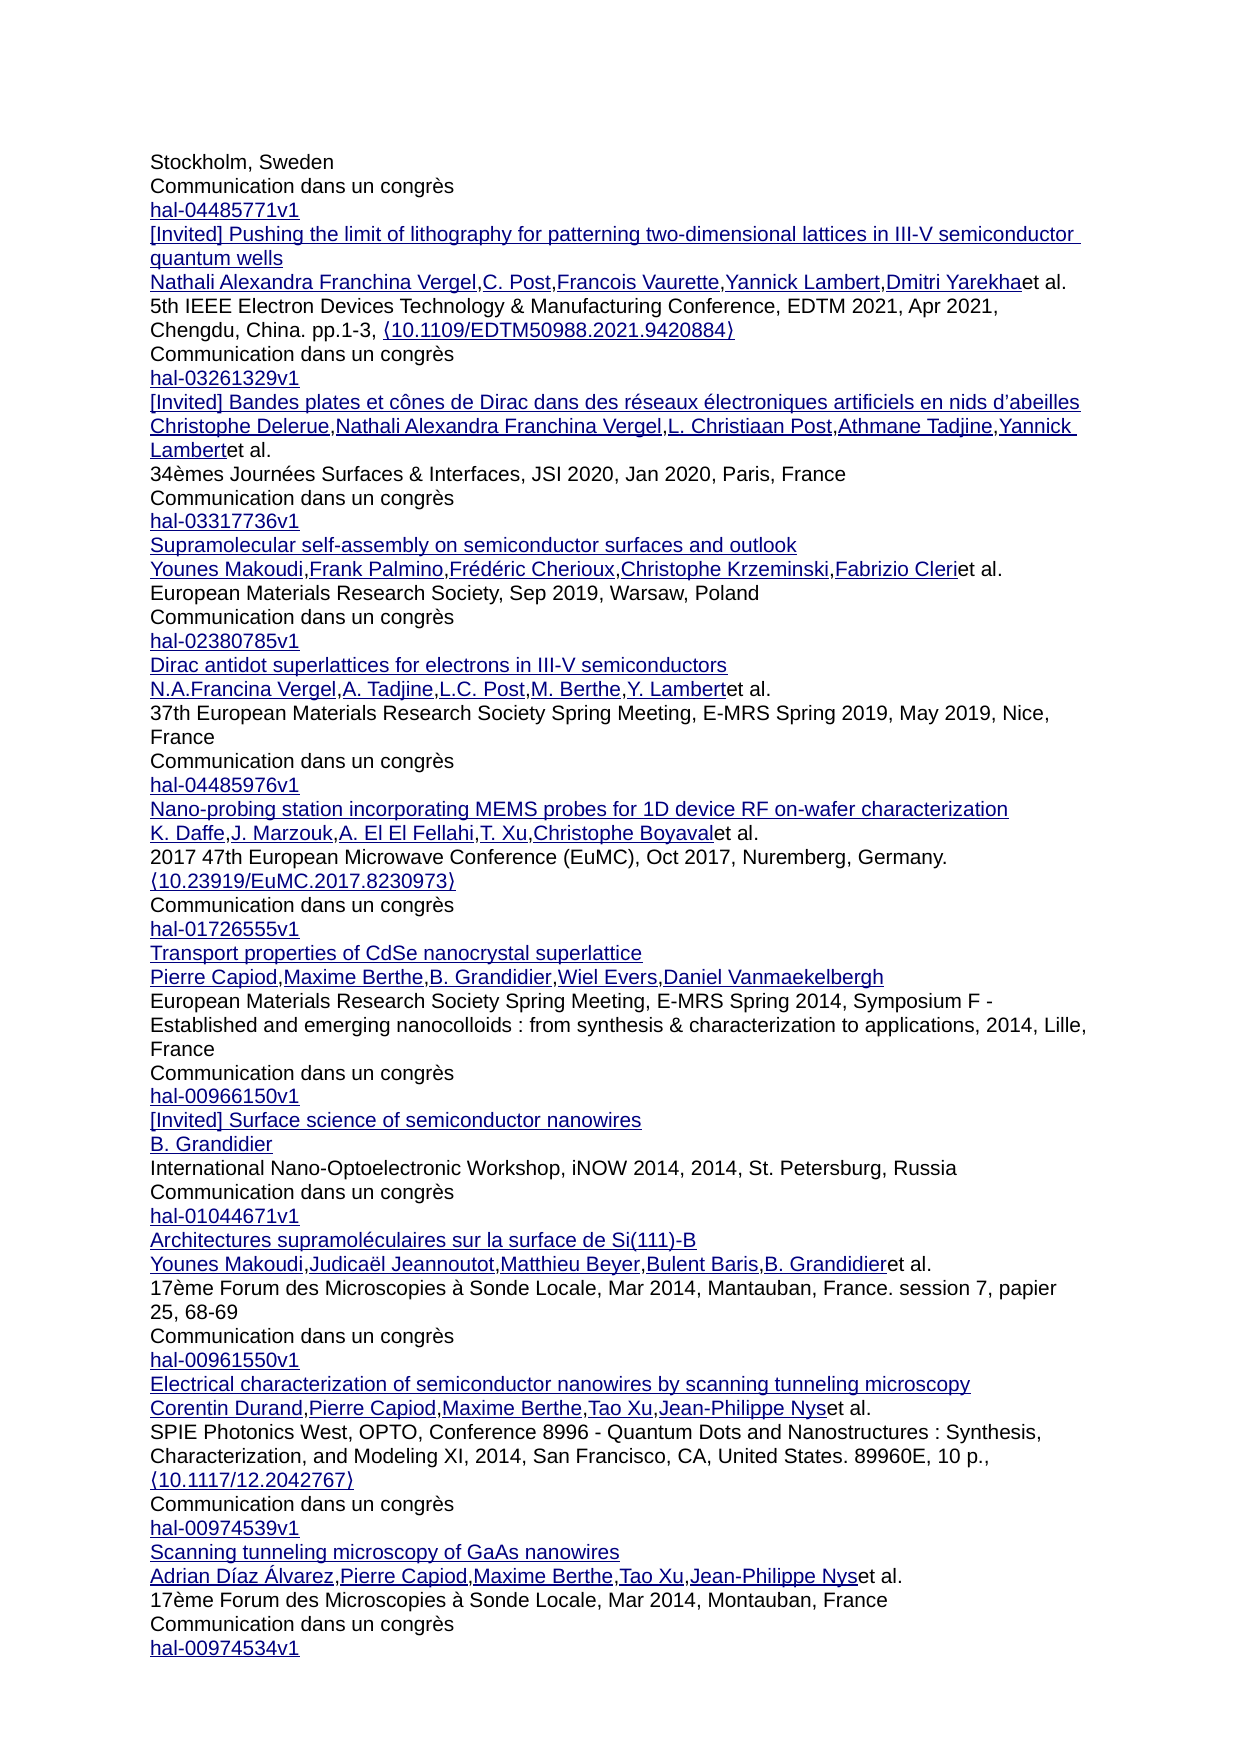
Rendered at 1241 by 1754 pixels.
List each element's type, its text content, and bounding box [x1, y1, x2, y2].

table_cell [Invited] Surface science of semiconductor nanowires B. Grandidier International Nano-Optoelectronic Workshop, iNOW 2014, 2014, St. Petersburg, Russia Communication dans un congrès hal-01044671v1 [150, 1108, 1090, 1228]
table_cell [Invited] Pushing the limit of lithography for patterning two-dimensional lattices in III-V semiconductor quantum wells Nathali Alexandra Franchina Vergel,C. Post,Francois Vaurette,Yannick Lambert,Dmitri Yarekhaet al. 5th IEEE Electron Devices Technology & Manufacturing Conference, EDTM 2021, Apr 2021, Chengdu, China. pp.1-3, ⟨10.1109/EDTM50988.2021.9420884⟩ Communication dans un congrès hal-03261329v1 [150, 222, 1090, 389]
table_cell Nano-probing station incorporating MEMS probes for 1D device RF on-wafer characterization K. Daffe,J. Marzouk,A. El El Fellahi,T. Xu,Christophe Boyavalet al. 2017 47th European Microwave Conference (EuMC), Oct 2017, Nuremberg, Germany. ⟨10.23919/EuMC.2017.8230973⟩ Communication dans un congrès hal-01726555v1 [150, 797, 1090, 941]
table_cell Scanning tunneling microscopy of GaAs nanowires Adrian Díaz Álvarez,Pierre Capiod,Maxime Berthe,Tao Xu,Jean-Philippe Nyset al. 17ème Forum des Microscopies à Sonde Locale, Mar 2014, Montauban, France Communication dans un congrès hal-00974534v1 [150, 1540, 1090, 1659]
table_cell [Invited] Bandes plates et cônes de Dirac dans des réseaux électroniques artificiels en nids d’abeilles Christophe Delerue,Nathali Alexandra Franchina Vergel,L. Christiaan Post,Athmane Tadjine,Yannick Lambertet al. 34èmes Journées Surfaces & Interfaces, JSI 2020, Jan 2020, Paris, France Communication dans un congrès hal-03317736v1 [150, 390, 1090, 533]
table_cell Supramolecular self-assembly on semiconductor surfaces and outlook Younes Makoudi,Frank Palmino,Frédéric Cherioux,Christophe Krzeminski,Fabrizio Cleriet al. European Materials Research Society, Sep 2019, Warsaw, Poland Communication dans un congrès hal-02380785v1 [150, 533, 1090, 653]
table_cell Architectures supramoléculaires sur la surface de Si(111)-B Younes Makoudi,Judicaël Jeannoutot,Matthieu Beyer,Bulent Baris,B. Grandidieret al. 17ème Forum des Microscopies à Sonde Locale, Mar 2014, Mantauban, France. session 7, papier 25, 68-69 Communication dans un congrès hal-00961550v1 [150, 1228, 1090, 1372]
table_cell Transport properties of CdSe nanocrystal superlattice Pierre Capiod,Maxime Berthe,B. Grandidier,Wiel Evers,Daniel Vanmaekelbergh European Materials Research Society Spring Meeting, E-MRS Spring 2014, Symposium F - Established and emerging nanocolloids : from synthesis & characterization to applications, 2014, Lille, France Communication dans un congrès hal-00966150v1 [150, 941, 1090, 1108]
table_cell Electrical characterization of semiconductor nanowires by scanning tunneling microscopy Corentin Durand,Pierre Capiod,Maxime Berthe,Tao Xu,Jean-Philippe Nyset al. SPIE Photonics West, OPTO, Conference 8996 - Quantum Dots and Nanostructures : Synthesis, Characterization, and Modeling XI, 2014, San Francisco, CA, United States. 89960E, 10 p., ⟨10.1117/12.2042767⟩ Communication dans un congrès hal-00974539v1 [150, 1372, 1090, 1539]
table_cell Dirac antidot superlattices for electrons in III-V semiconductors N.A.Francina Vergel,A. Tadjine,L.C. Post,M. Berthe,Y. Lambertet al. 37th European Materials Research Society Spring Meeting, E-MRS Spring 2019, May 2019, Nice, France Communication dans un congrès hal-04485976v1 [150, 653, 1090, 797]
table_cell Towards III-V semiconductor-based artificial graphene Nathali. A. Franchina Vergel,L. Christiaan Post,Davide Sciacca,Maxime Berthe,Francois Vauretteet al. Compound Semiconductor Week2021, CSW 2021, May 2021, Stockholm, Suède., May 2021, Stockholm, Sweden Communication dans un congrès hal-04485771v1 [150, 150, 1090, 222]
